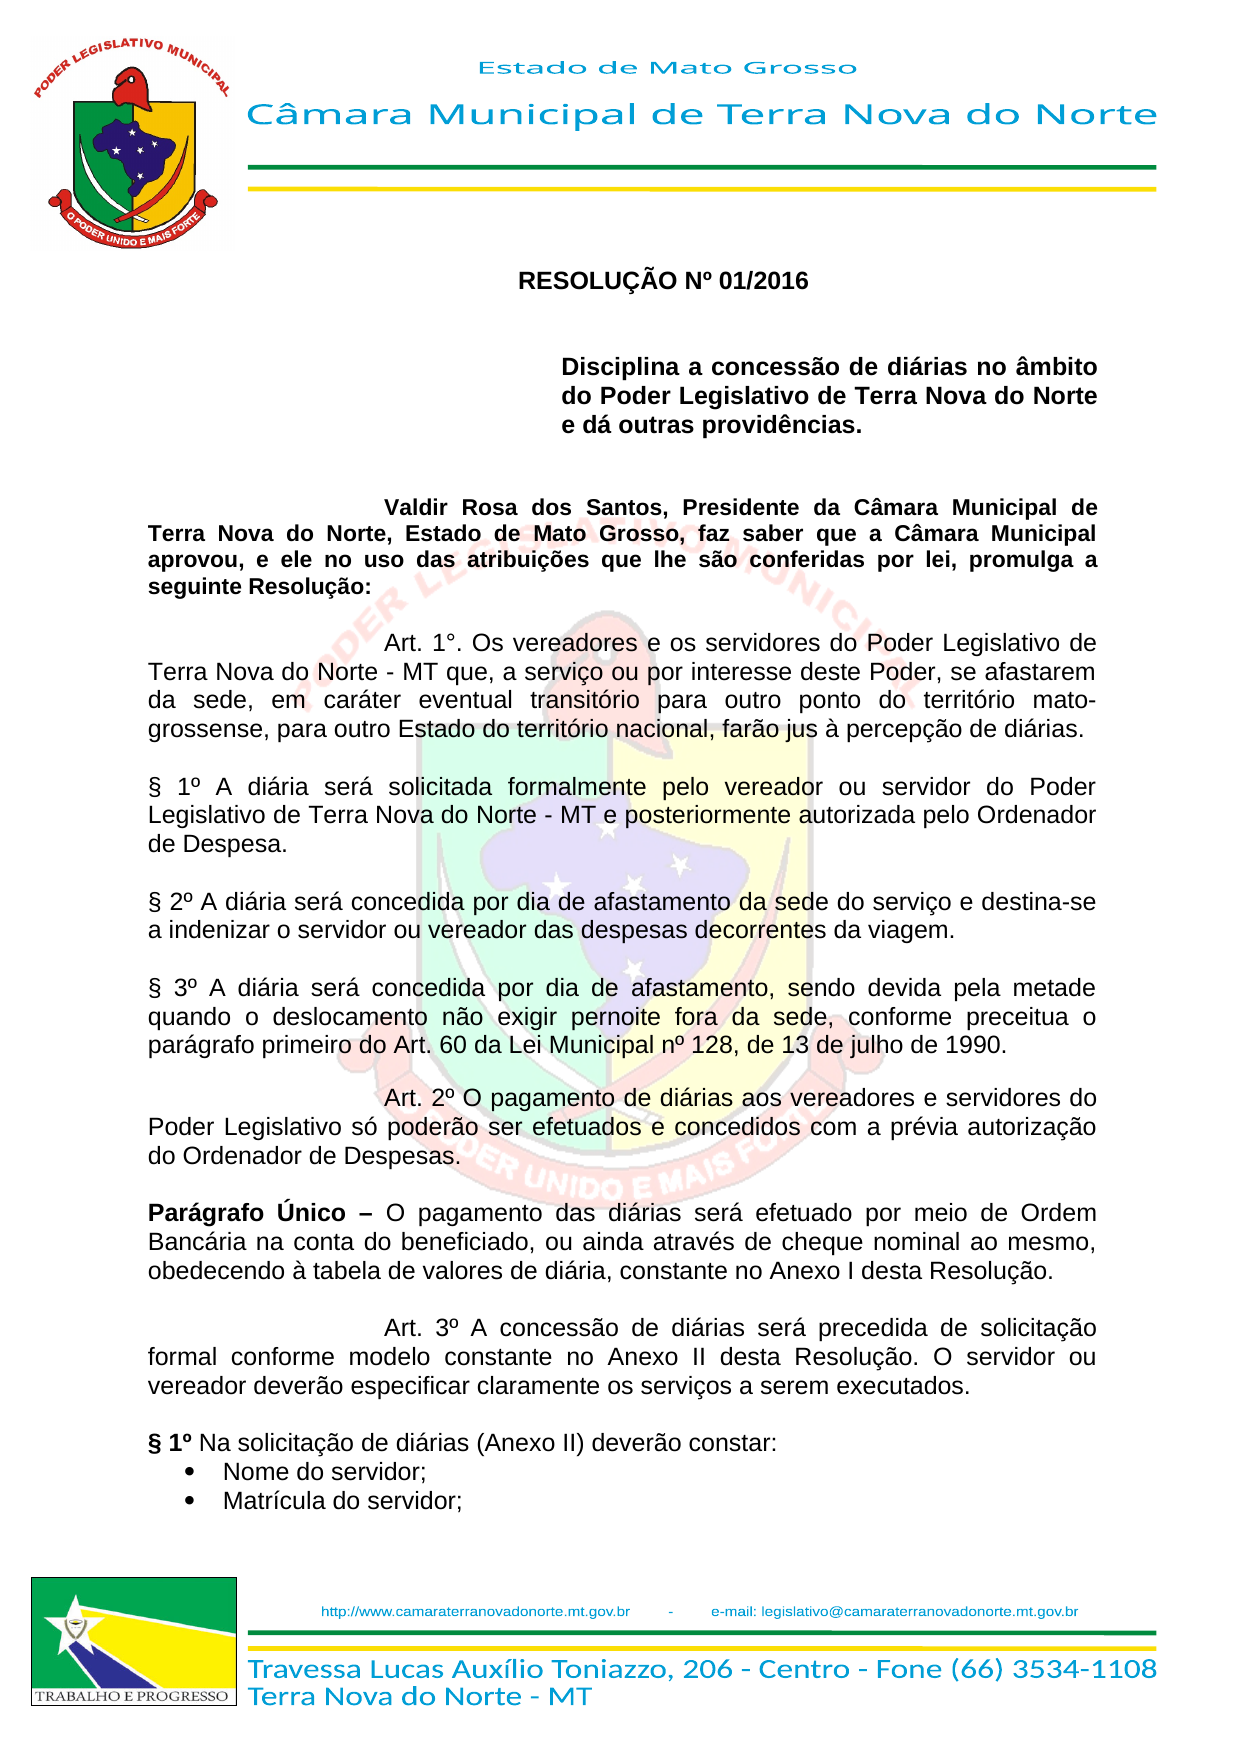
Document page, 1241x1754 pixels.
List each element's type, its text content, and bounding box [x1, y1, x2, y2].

list Nome do servidor; [185, 1457, 1098, 1486]
text Parágrafo Único – O pagamento das diárias será efetuado por meio de Ordem Bancária na conta do beneficiado, ou ainda através de cheque nominal ao mesmo, obedecendo à tabela de valores de diária, constante no Anexo I desta Resolução. [148, 1198, 1098, 1284]
text Valdir Rosa dos Santos, Presidente da Câmara Municipal de Terra Nova do Norte, Estado de Mato Grosso, faz saber que a Câmara Municipal aprovou, e ele no uso das atribuições que lhe são conferidas por lei, promulga a seguinte Resolução: [148, 494, 1098, 599]
picture [30, 36, 235, 251]
text Art. 1°. Os vereadores e os servidores do Poder Legislativo de Terra Nova do Norte - MT que, a serviço ou por interesse deste Poder, se afastarem da sede, em caráter eventual transitório para outro ponto do território mato-grossense, para outro Estado do território nacional, farão jus à percepção de diárias. [148, 628, 1098, 743]
text Art. 2º O pagamento de diárias aos vereadores e servidores do Poder Legislativo só poderão ser efetuados e concedidos com a prévia autorização do Ordenador de Despesas. [148, 1083, 1098, 1169]
picture [32, 1578, 236, 1705]
text § 1º Na solicitação de diárias (Anexo II) deverão constar: [148, 1428, 1098, 1457]
list Matrícula do servidor; [185, 1486, 1098, 1515]
text § 2º A diária será concedida por dia de afastamento da sede do serviço e destina-se a indenizar o servidor ou vereador das despesas decorrentes da viagem. [148, 887, 1098, 944]
text § 1º A diária será solicitada formalmente pelo vereador ou servidor do Poder Legislativo de Terra Nova do Norte - MT e posteriormente autorizada pelo Ordenador de Despesa. [148, 772, 1098, 858]
text § 3º A diária será concedida por dia de afastamento, sendo devida pela metade quando o deslocamento não exigir pernoite fora da sede, conforme preceitua o parágrafo primeiro do Art. 60 da Lei Municipal nº 128, de 13 de julho de 1990. [148, 973, 1098, 1059]
text Art. 3º A concessão de diárias será precedida de solicitação formal conforme modelo constante no Anexo II desta Resolução. O servidor ou vereador deverão especificar claramente os serviços a serem executados. [148, 1313, 1098, 1399]
text Disciplina a concessão de diárias no âmbito do Poder Legislativo de Terra Nova do Norte e dá outras providências. [561, 352, 1098, 439]
title RESOLUÇÃO Nº 01/2016 [148, 266, 1098, 295]
picture [831, 1606, 843, 1612]
